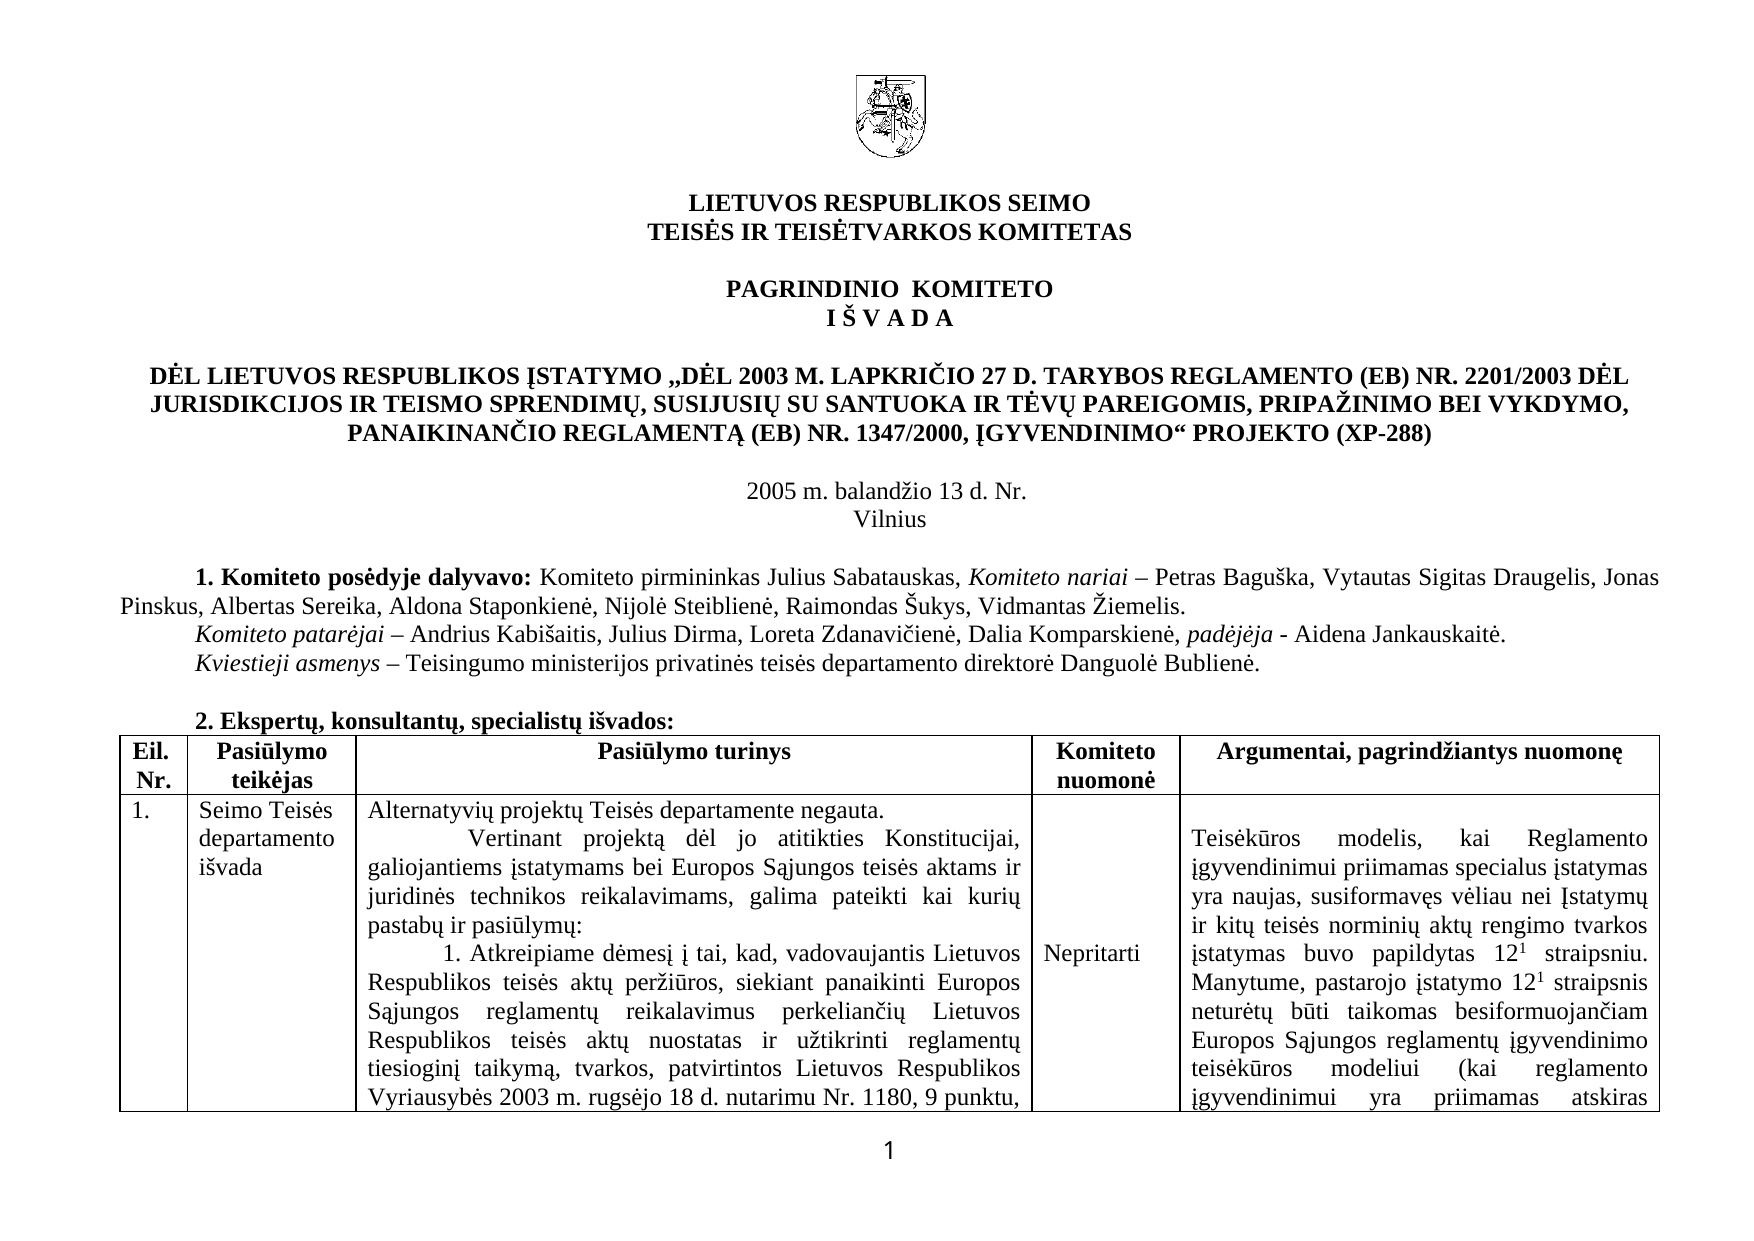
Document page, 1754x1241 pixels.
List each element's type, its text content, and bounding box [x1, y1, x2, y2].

text 1. Komiteto posėdyje dalyvavo: Komiteto pirmininkas Julius Sabatauskas, Komiteto nariai – Petras Baguška, Vytautas Sigitas Draugelis, Jonas Pinskus, Albertas Sereika, Aldona Staponkienė, Nijolė Steiblienė, Raimondas Šukys, Vidmantas Žiemelis. [120, 562, 1659, 619]
table_cell Teisėkūros modelis, kai Reglamento įgyvendinimui priimamas specialus įstatymas yra naujas, susiformavęs vėliau nei Įstatymų ir kitų teisės norminių aktų rengimo tvarkos įstatymas buvo papildytas 121 straipsniu. Manytume, pastarojo įstatymo 121 straipsnis neturėtų būti taikomas besiformuojančiam Europos Sąjungos reglamentų įgyvendinimo teisėkūros modeliui (kai reglamento įgyvendinimui yra priimamas atskiras [1181, 795, 1659, 1111]
text Komiteto patarėjai – Andrius Kabišaitis, Julius Dirma, Loreta Zdanavičienė, Dalia Komparskienė, padėjėja - Aidena Jankauskaitė. [120, 619, 1659, 648]
text DĖL LIETUVOS RESPUBLIKOS ĮSTATYMO ,,DĖL 2003 M. LAPKRIČIO 27 D. TARYBOS REGLAMENTO (EB) NR. 2201/2003 DĖL JURISDIKCIJOS IR TEISMO SPRENDIMŲ, SUSIJUSIŲ SU SANTUOKA IR TĖVŲ PAREIGOMIS, PRIPAŽINIMO BEI VYKDYMO, PANAIKINANČIO REGLAMENTĄ (EB) NR. 1347/2000, ĮGYVENDINIMO“ PROJEKTO (XP-288) [120, 361, 1659, 447]
subtitle I Š V A D A [120, 303, 1659, 332]
table_cell Nepritarti [1033, 795, 1179, 1111]
table_header Argumentai, pagrindžiantys nuomonę [1181, 736, 1659, 794]
text 2. Ekspertų, konsultantų, specialistų išvados: [120, 706, 1659, 734]
text 2005 m. balandžio 13 d. Nr. [120, 476, 1659, 504]
table_header Pasiūlymo turinys [357, 736, 1031, 794]
table_header Eil. Nr. [121, 736, 187, 794]
text LIETUVOS RESPUBLIKOS SEIMO [120, 188, 1659, 217]
table_cell Alternatyvių projektų Teisės departamente negauta. Vertinant projektą dėl jo atitikties Konstitucijai, galiojantiems įstatymams bei Europos Sąjungos teisės aktams ir juridinės technikos reikalavimams, galima pateikti kai kurių pastabų ir pasiūlymų: 1. Atkreipiame dėmesį į tai, kad, vadovaujantis Lietuvos Respublikos teisės aktų peržiūros, siekiant panaikinti Europos Sąjungos reglamentų reikalavimus perkeliančių Lietuvos Respublikos teisės aktų nuostatas ir užtikrinti reglamentų tiesioginį taikymą, tvarkos, patvirtintos Lietuvos Respublikos Vyriausybės 2003 m. rugsėjo 18 d. nutarimu Nr. 1180, 9 punktu, [357, 795, 1031, 1111]
table_cell Seimo Teisės departamento išvada [188, 795, 355, 1111]
table_header Pasiūlymo teikėjas [188, 736, 355, 794]
subtitle Teisės ir teisėtvarkos komitetas [120, 217, 1659, 246]
subtitle PAGRINDINIO KOMITETO [120, 274, 1659, 303]
text Vilnius [120, 504, 1659, 533]
table_cell 1. [121, 795, 187, 1111]
table_header Komiteto nuomonė [1033, 736, 1179, 794]
text Kviestieji asmenys – Teisingumo ministerijos privatinės teisės departamento direktorė Danguolė Bublienė. [120, 648, 1659, 677]
